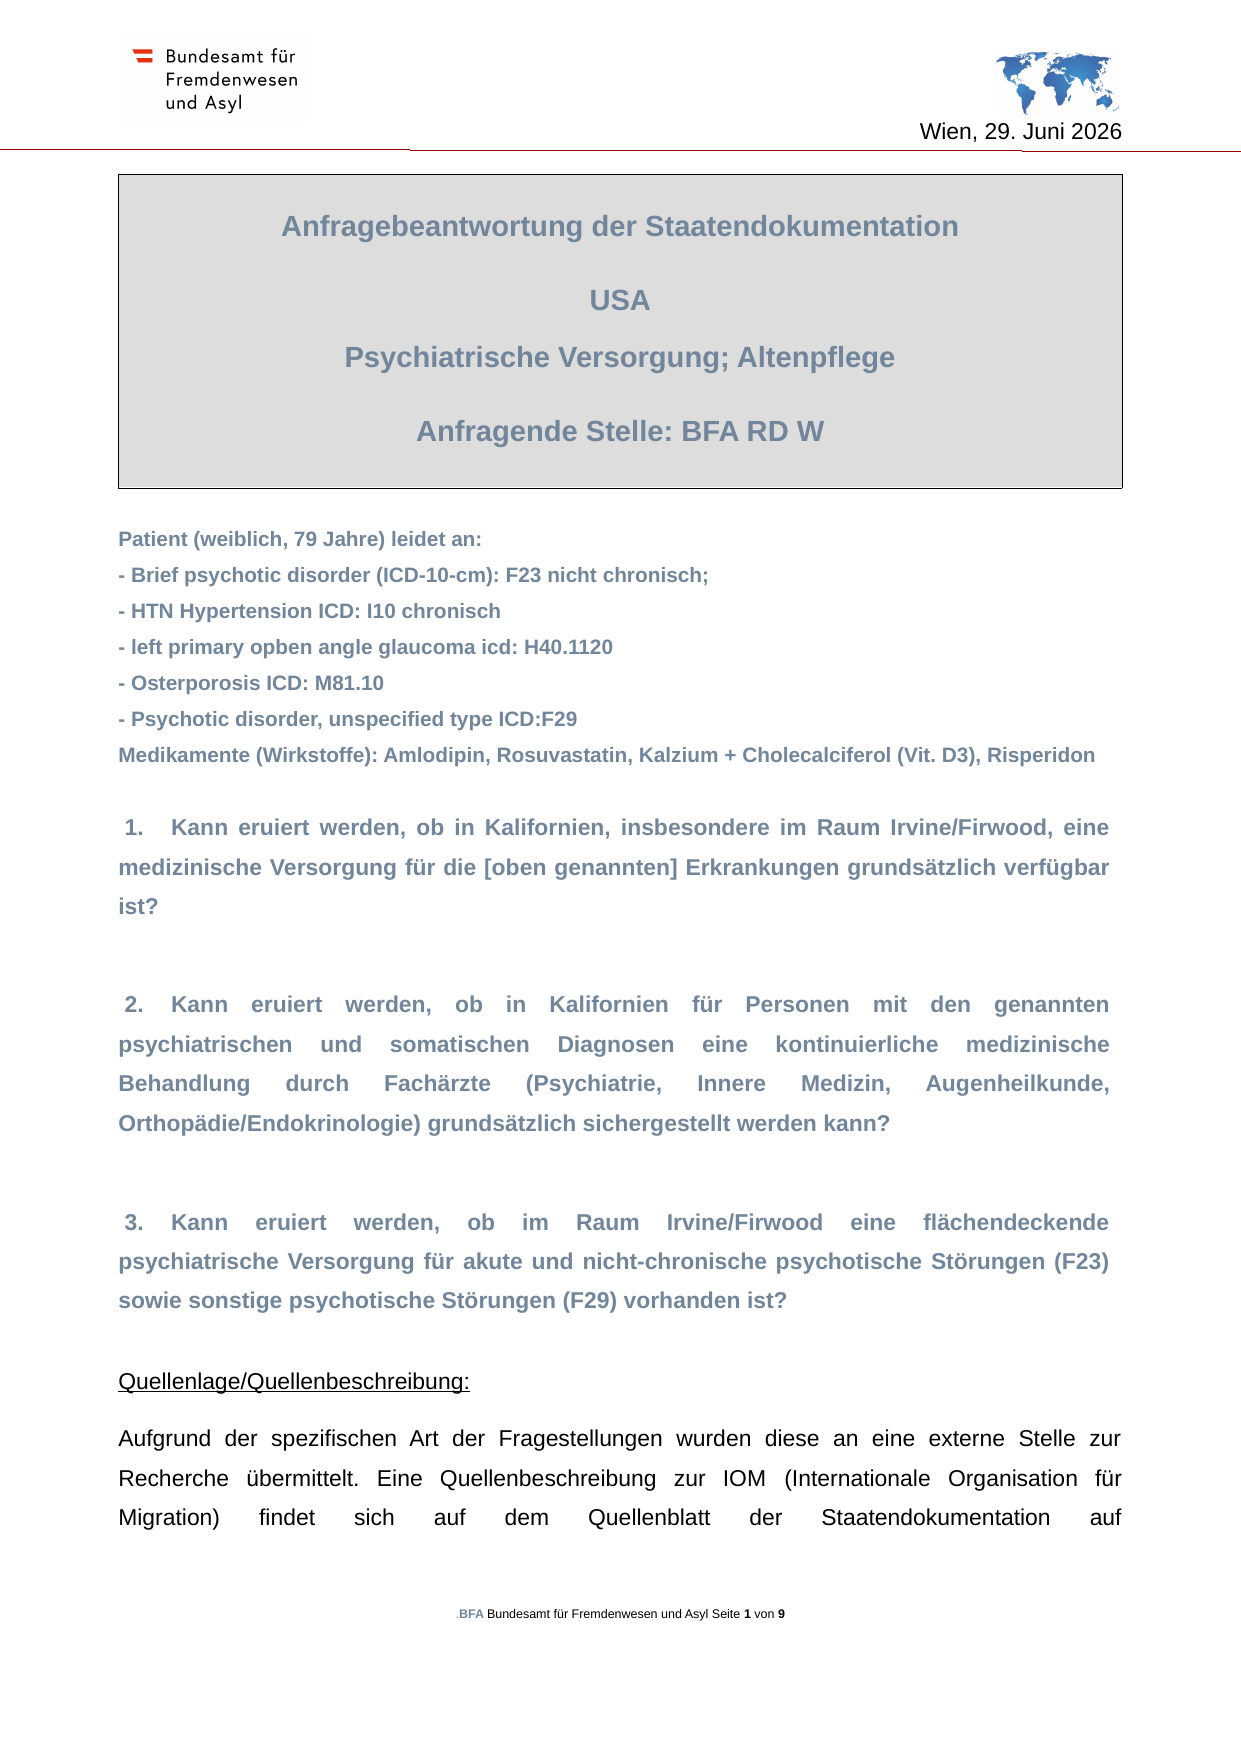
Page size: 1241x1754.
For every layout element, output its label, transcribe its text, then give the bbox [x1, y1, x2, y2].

text Patient (weiblich, 79 Jahre) leidet an: [118, 527, 1122, 551]
subtitle Kann eruiert werden, ob im Raum Irvine/Firwood eine flächendeckende psychiatrische Versorgung für akute und nicht-chronische psychotische Störungen (F23) sowie sonstige psychotische Störungen (F29) vorhanden ist? [118, 1208, 1110, 1314]
picture [994, 52, 1120, 115]
text - Brief psychotic disorder (ICD-10-cm): F23 nicht chronisch; [118, 563, 1122, 587]
text Aufgrund der spezifischen Art der Fragestellungen wurden diese an eine externe Stelle zur Recherche übermittelt. Eine Quellenbeschreibung zur IOM (Internationale Organisation für Migration) findet sich auf dem Quellenblatt der Staatendokumentation auf [118, 1425, 1122, 1531]
text - left primary opben angle glaucoma icd: H40.1120 [118, 635, 1122, 659]
picture [119, 36, 311, 122]
text - Osterporosis ICD: M81.10 [118, 671, 1122, 695]
text Medikamente (Wirkstoffe): Amlodipin, Rosuvastatin, Kalzium + Cholecalciferol (Vit. D3), Risperidon [118, 743, 1122, 767]
text - Psychotic disorder, unspecified type ICD:F29 [118, 707, 1122, 731]
subtitle Kann eruiert werden, ob in Kalifornien für Personen mit den genannten psychiatrischen und somatischen Diagnosen eine kontinuierliche medizinische Behandlung durch Fachärzte (Psychiatrie, Innere Medizin, Augenheilkunde, Orthopädie/Endokrinologie) grundsätzlich sichergestellt werden kann? [118, 991, 1110, 1136]
text - HTN Hypertension ICD: I10 chronisch [118, 599, 1122, 623]
table_header Anfragebeantwortung der Staatendokumentation USA Psychiatrische Versorgung; Altenpflege Anfragende Stelle: BFA RD W [119, 175, 1122, 487]
text Quellenlage/Quellenbeschreibung: [118, 1368, 1122, 1394]
subtitle Kann eruiert werden, ob in Kalifornien, insbesondere im Raum Irvine/Firwood, eine medizinische Versorgung für die [oben genannten] Erkrankungen grundsätzlich verfügbar ist? [118, 814, 1110, 919]
